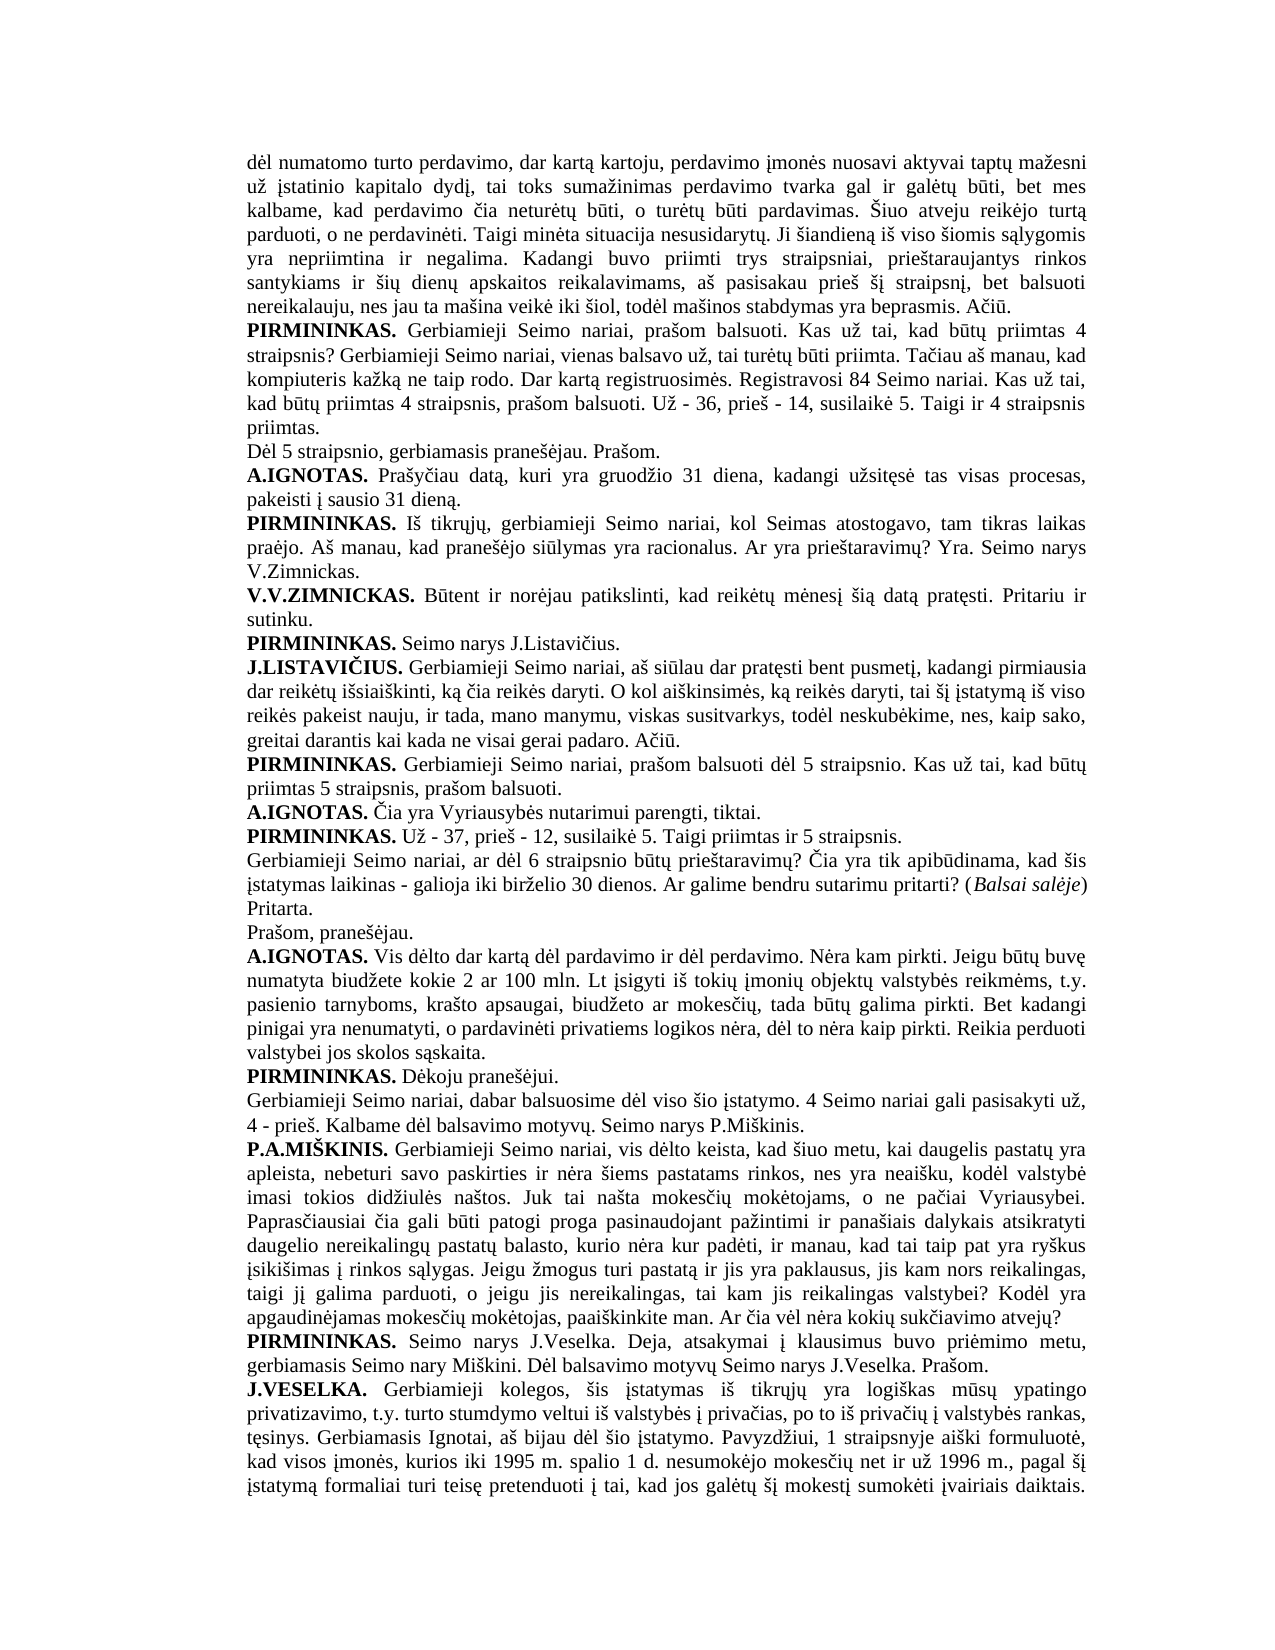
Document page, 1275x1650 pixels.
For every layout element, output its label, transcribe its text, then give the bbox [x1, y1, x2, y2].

text A.IGNOTAS. Prašyčiau datą, kuri yra gruodžio 31 diena, kadangi užsitęsė tas visas procesas, pakeisti į sausio 31 dieną. [247, 463, 1087, 511]
text PIRMININKAS. Už - 37, prieš - 12, susilaikė 5. Taigi priimtas ir 5 straipsnis. [247, 824, 1087, 848]
text V.V.ZIMNICKAS. Būtent ir norėjau patikslinti, kad reikėtų mėnesį šią datą pratęsti. Pritariu ir sutinku. [247, 583, 1087, 631]
text PIRMININKAS. Gerbiamieji Seimo nariai, prašom balsuoti dėl 5 straipsnio. Kas už tai, kad būtų priimtas 5 straipsnis, prašom balsuoti. [247, 752, 1087, 800]
text PIRMININKAS. Seimo narys J.Listavičius. [247, 631, 1087, 655]
text A.IGNOTAS. Vis dėlto dar kartą dėl pardavimo ir dėl perdavimo. Nėra kam pirkti. Jeigu būtų buvę numatyta biudžete kokie 2 ar 100 mln. Lt įsigyti iš tokių įmonių objektų valstybės reikmėms, t.y. pasienio tarnyboms, krašto apsaugai, biudžeto ar mokesčių, tada būtų galima pirkti. Bet kadangi pinigai yra nenumatyti, o pardavinėti privatiems logikos nėra, dėl to nėra kaip pirkti. Reikia perduoti valstybei jos skolos sąskaita. [247, 944, 1087, 1064]
text PIRMININKAS. Dėkoju pranešėjui. [247, 1064, 1087, 1088]
text Dėl 5 straipsnio, gerbiamasis pranešėjau. Prašom. [247, 439, 1087, 463]
text dėl numatomo turto perdavimo, dar kartą kartoju, perdavimo įmonės nuosavi aktyvai taptų mažesni už įstatinio kapitalo dydį, tai toks sumažinimas perdavimo tvarka gal ir galėtų būti, bet mes kalbame, kad perdavimo čia neturėtų būti, o turėtų būti pardavimas. Šiuo atveju reikėjo turtą parduoti, o ne perdavinėti. Taigi minėta situacija nesusidarytų. Ji šiandieną iš viso šiomis sąlygomis yra nepriimtina ir negalima. Kadangi buvo priimti trys straipsniai, prieštaraujantys rinkos santykiams ir šių dienų apskaitos reikalavimams, aš pasisakau prieš šį straipsnį, bet balsuoti nereikalauju, nes jau ta mašina veikė iki šiol, todėl mašinos stabdymas yra beprasmis. Ačiū. [247, 150, 1087, 318]
text PIRMININKAS. Seimo narys J.Veselka. Deja, atsakymai į klausimus buvo priėmimo metu, gerbiamasis Seimo nary Miškini. Dėl balsavimo motyvų Seimo narys J.Veselka. Prašom. [247, 1329, 1087, 1377]
text Gerbiamieji Seimo nariai, ar dėl 6 straipsnio būtų prieštaravimų? Čia yra tik apibūdinama, kad šis įstatymas laikinas - galioja iki birželio 30 dienos. Ar galime bendru sutarimu pritarti? (Balsai salėje) Pritarta. [247, 848, 1087, 920]
text Gerbiamieji Seimo nariai, dabar balsuosime dėl viso šio įstatymo. 4 Seimo nariai gali pasisakyti už, 4 - prieš. Kalbame dėl balsavimo motyvų. Seimo narys P.Miškinis. [247, 1088, 1087, 1137]
text PIRMININKAS. Iš tikrųjų, gerbiamieji Seimo nariai, kol Seimas atostogavo, tam tikras laikas praėjo. Aš manau, kad pranešėjo siūlymas yra racionalus. Ar yra prieštaravimų? Yra. Seimo narys V.Zimnickas. [247, 511, 1087, 583]
text J.VESELKA. Gerbiamieji kolegos, šis įstatymas iš tikrųjų yra logiškas mūsų ypatingo privatizavimo, t.y. turto stumdymo veltui iš valstybės į privačias, po to iš privačių į valstybės rankas, tęsinys. Gerbiamasis Ignotai, aš bijau dėl šio įstatymo. Pavyzdžiui, 1 straipsnyje aiški formuluotė, kad visos įmonės, kurios iki 1995 m. spalio 1 d. nesumokėjo mokesčių net ir už 1996 m., pagal šį įstatymą formaliai turi teisę pretenduoti į tai, kad jos galėtų šį mokestį sumokėti įvairiais daiktais. [247, 1377, 1087, 1497]
text PIRMININKAS. Gerbiamieji Seimo nariai, prašom balsuoti. Kas už tai, kad būtų priimtas 4 straipsnis? Gerbiamieji Seimo nariai, vienas balsavo už, tai turėtų būti priimta. Tačiau aš manau, kad kompiuteris kažką ne taip rodo. Dar kartą registruosimės. Registravosi 84 Seimo nariai. Kas už tai, kad būtų priimtas 4 straipsnis, prašom balsuoti. Už - 36, prieš - 14, susilaikė 5. Taigi ir 4 straipsnis priimtas. [247, 318, 1087, 439]
text J.LISTAVIČIUS. Gerbiamieji Seimo nariai, aš siūlau dar pratęsti bent pusmetį, kadangi pirmiausia dar reikėtų išsiaiškinti, ką čia reikės daryti. O kol aiškinsimės, ką reikės daryti, tai šį įstatymą iš viso reikės pakeist nauju, ir tada, mano manymu, viskas susitvarkys, todėl neskubėkime, nes, kaip sako, greitai darantis kai kada ne visai gerai padaro. Ačiū. [247, 655, 1087, 752]
text A.IGNOTAS. Čia yra Vyriausybės nutarimui parengti, tiktai. [247, 800, 1087, 824]
text P.A.MIŠKINIS. Gerbiamieji Seimo nariai, vis dėlto keista, kad šiuo metu, kai daugelis pastatų yra apleista, nebeturi savo paskirties ir nėra šiems pastatams rinkos, nes yra neaišku, kodėl valstybė imasi tokios didžiulės naštos. Juk tai našta mokesčių mokėtojams, o ne pačiai Vyriausybei. Paprasčiausiai čia gali būti patogi proga pasinaudojant pažintimi ir panašiais dalykais atsikratyti daugelio nereikalingų pastatų balasto, kurio nėra kur padėti, ir manau, kad tai taip pat yra ryškus įsikišimas į rinkos sąlygas. Jeigu žmogus turi pastatą ir jis yra paklausus, jis kam nors reikalingas, taigi jį galima parduoti, o jeigu jis nereikalingas, tai kam jis reikalingas valstybei? Kodėl yra apgaudinėjamas mokesčių mokėtojas, paaiškinkite man. Ar čia vėl nėra kokių sukčiavimo atvejų? [247, 1137, 1087, 1329]
text Prašom, pranešėjau. [247, 920, 1087, 944]
